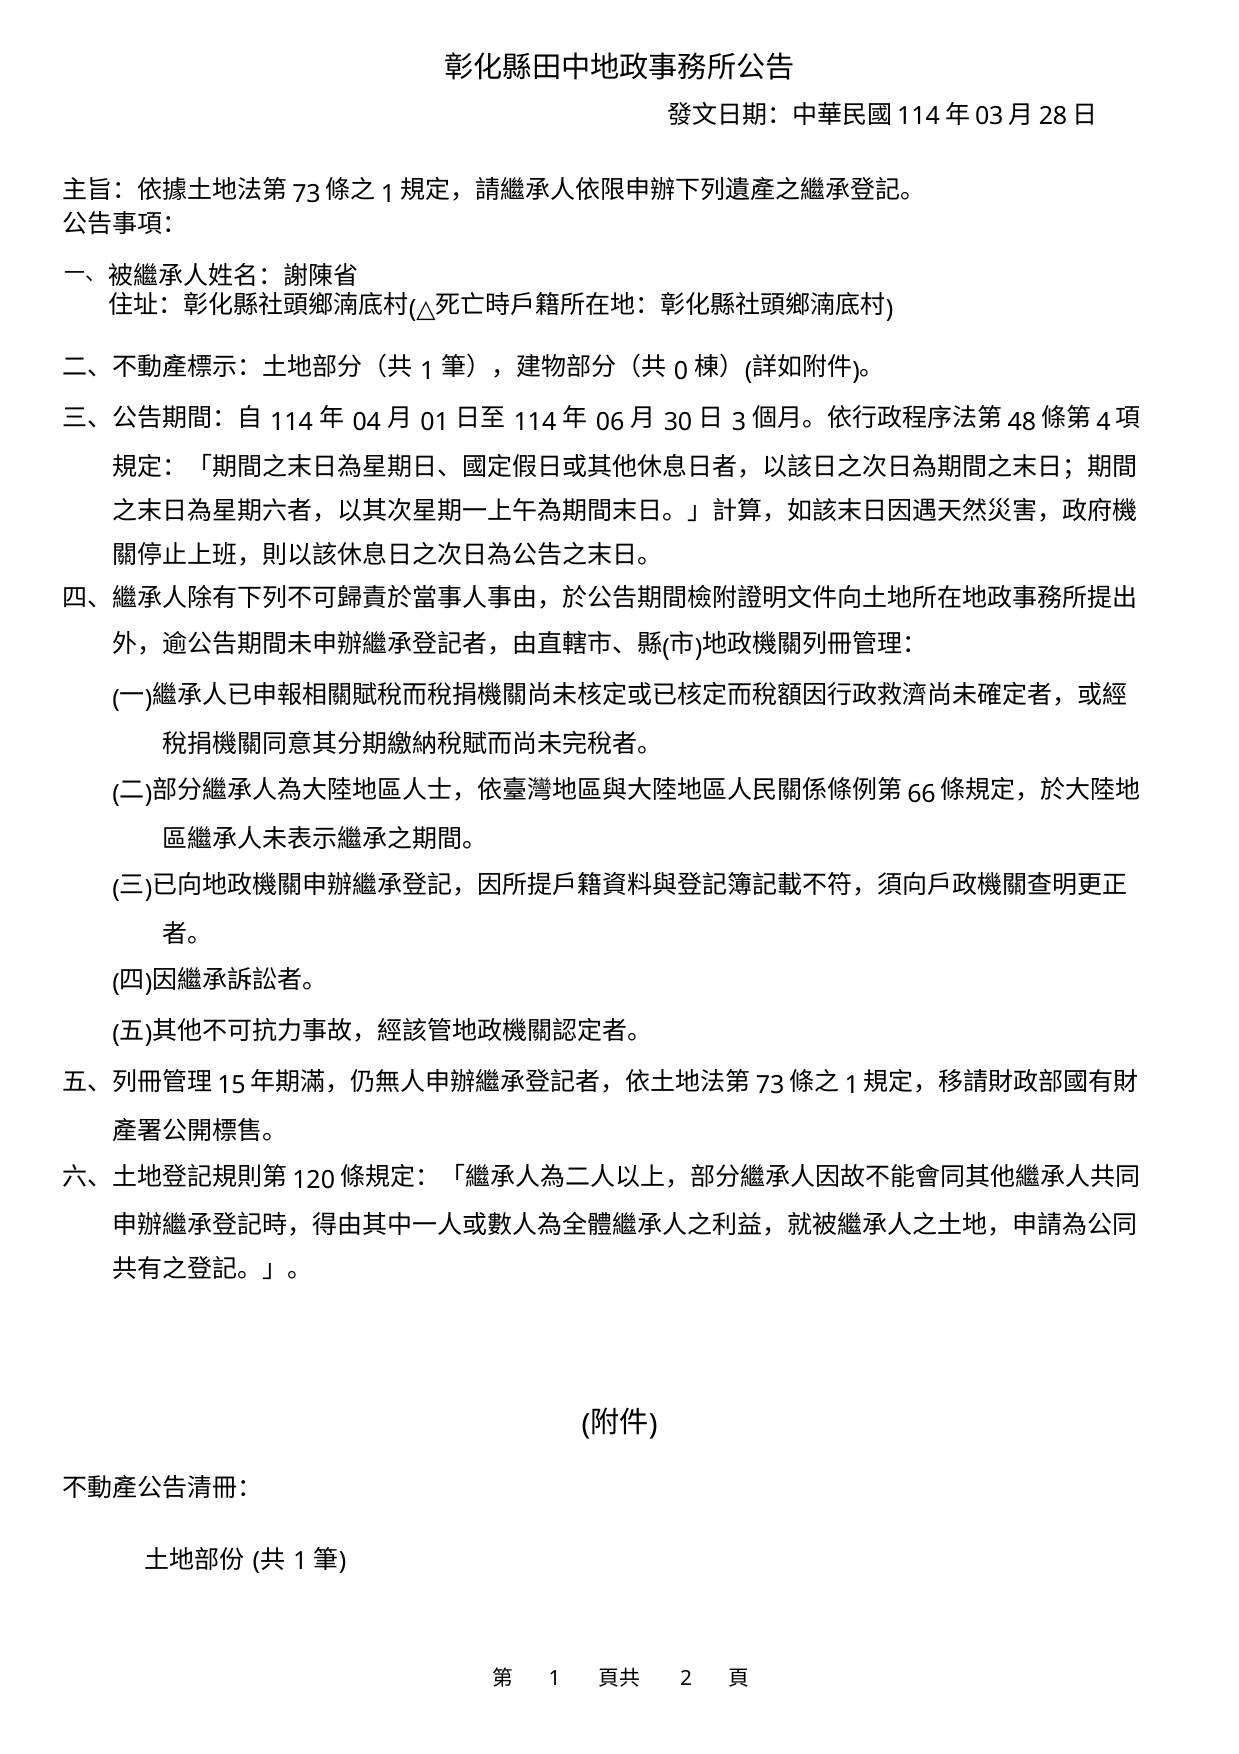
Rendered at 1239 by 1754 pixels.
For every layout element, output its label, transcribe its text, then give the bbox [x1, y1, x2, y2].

table_cell [759, 135, 1177, 176]
table_cell 1 [523, 1658, 585, 1698]
table_cell [483, 1598, 523, 1657]
table_cell [109, 1598, 482, 1657]
table_cell [585, 1352, 653, 1392]
table_cell [0, 176, 62, 216]
table_cell [653, 1598, 667, 1657]
table_header [523, 0, 585, 41]
table_cell [1177, 1598, 1239, 1657]
table_cell [523, 95, 585, 135]
table_cell [523, 1352, 585, 1392]
table_cell [0, 216, 62, 261]
table_cell [0, 95, 62, 135]
table_cell [759, 1598, 1177, 1657]
table_header [1177, 0, 1239, 41]
table_cell [483, 95, 523, 135]
table_header [759, 0, 1177, 41]
table_cell [483, 1352, 523, 1392]
table_cell [0, 1392, 62, 1453]
table_cell [483, 135, 523, 176]
table_cell [62, 135, 109, 176]
table_cell 2 [653, 1658, 718, 1698]
table_cell [1177, 312, 1239, 353]
table_cell [653, 95, 667, 135]
table_cell 不動產公告清冊： [62, 1454, 1177, 1526]
table_cell [759, 1658, 1177, 1698]
table_cell [62, 1658, 109, 1698]
table_cell [0, 1598, 62, 1657]
table_cell [585, 95, 653, 135]
table_cell [109, 1658, 482, 1698]
table_cell [667, 1598, 718, 1657]
table_header [667, 0, 718, 41]
table_cell [1177, 353, 1239, 1352]
table_cell [0, 135, 62, 176]
table_cell [585, 1598, 653, 1657]
table_cell [1177, 1352, 1239, 1392]
table_cell [0, 261, 62, 312]
table_cell [0, 1454, 62, 1526]
table_cell [1177, 1526, 1239, 1597]
table_cell [109, 135, 482, 176]
table_cell 第 [483, 1658, 523, 1698]
table_header [718, 0, 759, 41]
table_cell [62, 1352, 109, 1392]
table_header [0, 0, 62, 41]
table_cell [0, 1352, 62, 1392]
table_cell [667, 1352, 718, 1392]
table_cell [109, 1352, 482, 1392]
table_cell [62, 312, 109, 353]
table_cell [1177, 216, 1239, 261]
table_cell [667, 135, 718, 176]
table_cell [0, 41, 62, 94]
table_cell [109, 95, 482, 135]
table_cell [523, 1598, 585, 1657]
table_cell 被繼承人姓名：謝陳省 住址：彰化縣社頭鄉湳底村(△死亡時戶籍所在地：彰化縣社頭鄉湳底村) [109, 261, 1177, 353]
table_cell [523, 135, 585, 176]
table_cell [1177, 261, 1239, 312]
table_header [585, 0, 653, 41]
table_cell [653, 135, 667, 176]
table_cell [1177, 176, 1239, 216]
table_cell [759, 1352, 1177, 1392]
table_cell [62, 1598, 109, 1657]
table_cell [1177, 135, 1239, 176]
table_header [483, 0, 523, 41]
table_cell [718, 135, 759, 176]
table_header [109, 0, 482, 41]
table_cell [1177, 1454, 1239, 1526]
table_cell [1177, 1392, 1239, 1453]
table_cell [62, 95, 109, 135]
table_cell [585, 135, 653, 176]
table_cell 土地部份 (共 1 筆) [62, 1526, 1177, 1597]
table_header [62, 0, 109, 41]
table_cell [1177, 1658, 1239, 1698]
table_cell [1177, 95, 1239, 135]
table_cell [0, 1526, 62, 1597]
table_cell [0, 353, 62, 1352]
table_cell [0, 312, 62, 353]
table_cell 主旨：依據土地法第73條之1規定，請繼承人依限申辦下列遺產之繼承登記。 公告事項： [62, 176, 1177, 261]
table_cell [653, 1352, 667, 1392]
table_cell [1177, 41, 1239, 94]
table_cell 發文日期：中華民國114年03月28日 [667, 95, 1177, 135]
table_cell 一、 [62, 261, 109, 312]
table_cell [718, 1352, 759, 1392]
table_cell 彰化縣田中地政事務所公告 [62, 41, 1177, 94]
table_cell [0, 1658, 62, 1698]
table_cell 頁 [718, 1658, 759, 1698]
table_cell 頁共 [585, 1658, 653, 1698]
table_cell (附件) [62, 1392, 1177, 1453]
table_cell [718, 1598, 759, 1657]
table_cell 二、不動產標示：土地部分（共 1 筆），建物部分（共 0 棟）(詳如附件)。 三、公告期間：自 114 年 04 月 01 日至 114 年 06 月 30 日 3 個月。依行政程序法第48條第4項 規定：「期間之末日為星期日、國定假日或其他休息日者，以該日之次日為期間之末日；期間 之末日為星期六者，以其次星期一上午為期間末日。」計算，如該末日因遇天然災害，政府機 關停止上班，則以該休息日之次日為公告之末日。 四、繼承人除有下列不可歸責於當事人事由，於公告期間檢附證明文件向土地所在地政事務所提出 外，逾公告期間未申辦繼承登記者，由直轄市、縣(市)地政機關列冊管理： (一)繼承人已申報相關賦稅而稅捐機關尚未核定或已核定而稅額因行政救濟尚未確定者，或經 稅捐機關同意其分期繳納稅賦而尚未完稅者。 (二)部分繼承人為大陸地區人士，依臺灣地區與大陸地區人民關係條例第66條規定，於大陸地 區繼承人未表示繼承之期間。 (三)已向地政機關申辦繼承登記，因所提戶籍資料與登記簿記載不符，須向戶政機關查明更正 者。 (四)因繼承訴訟者。 (五)其他不可抗力事故，經該管地政機關認定者。 五、列冊管理15年期滿，仍無人申辦繼承登記者，依土地法第73條之1規定，移請財政部國有財 產署公開標售。 六、土地登記規則第120條規定：「繼承人為二人以上，部分繼承人因故不能會同其他繼承人共同 申辦繼承登記時，得由其中一人或數人為全體繼承人之利益，就被繼承人之土地，申請為公同 共有之登記。」。 [62, 353, 1177, 1352]
table_header [653, 0, 667, 41]
